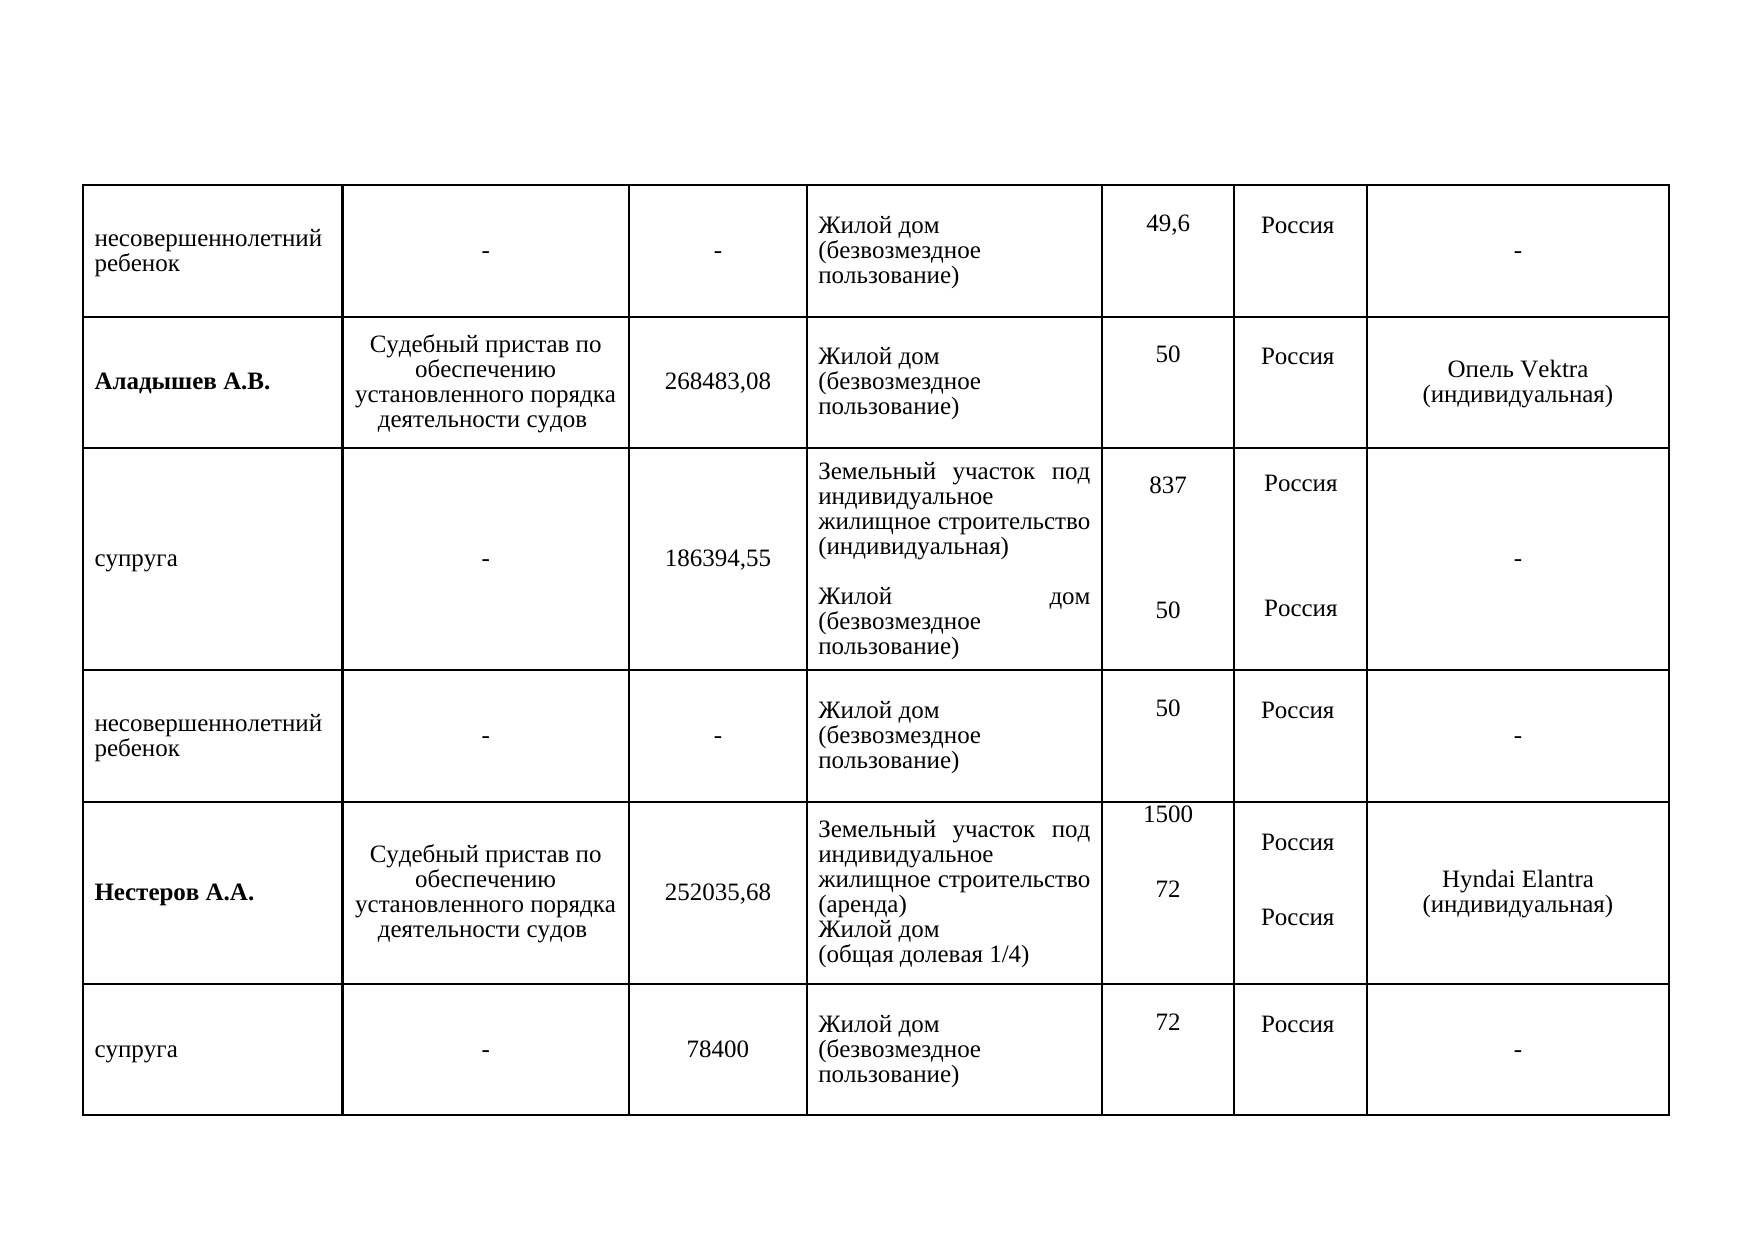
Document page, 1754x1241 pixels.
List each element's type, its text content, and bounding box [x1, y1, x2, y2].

table_cell 1500 72 [1103, 803, 1233, 983]
table_cell Судебный пристав по обеспечению установленного порядка деятельности судов [344, 318, 628, 447]
table_cell несовершеннолетний ребенок [84, 186, 341, 316]
table_cell - [1368, 671, 1668, 801]
table_cell 252035,68 [630, 803, 806, 983]
table_cell - [1368, 449, 1668, 669]
table_cell Жилой дом (безвозмездное пользование) [808, 671, 1101, 801]
table_cell супруга [84, 985, 341, 1114]
table_cell 78400 [630, 985, 806, 1114]
table_cell - [1368, 985, 1668, 1114]
table_cell Россия [1235, 318, 1366, 447]
table_cell 186394,55 [630, 449, 806, 669]
table_cell 72 [1103, 985, 1233, 1114]
table_cell Жилой дом (безвозмездное пользование) [808, 186, 1101, 316]
table_cell Аладышев А.В. [84, 318, 341, 447]
table_cell Нестеров А.А. [84, 803, 341, 983]
table_cell Россия [1235, 186, 1366, 316]
table_cell 50 [1103, 318, 1233, 447]
table_cell 49,6 [1103, 186, 1233, 316]
table_cell 268483,08 [630, 318, 806, 447]
table_cell Россия [1235, 985, 1366, 1114]
table_cell - [344, 186, 628, 316]
table_cell - [630, 671, 806, 801]
table_cell Россия [1235, 671, 1366, 801]
table_cell - [344, 671, 628, 801]
table_cell 50 [1103, 671, 1233, 801]
table_cell Жилой дом (безвозмездное пользование) [808, 318, 1101, 447]
table_cell супруга [84, 449, 341, 669]
table_cell - [344, 449, 628, 669]
table_cell Жилой дом (безвозмездное пользование) [808, 985, 1101, 1114]
table_cell Hyndai Elantra (индивидуальная) [1368, 803, 1668, 983]
table_cell - [344, 985, 628, 1114]
table_cell Земельный участок под индивидуальное жилищное строительство (аренда) Жилой дом (общая долевая 1/4) [808, 803, 1101, 983]
table_cell несовершеннолетний ребенок [84, 671, 341, 801]
table_cell Судебный пристав по обеспечению установленного порядка деятельности судов [344, 803, 628, 983]
table_cell - [1368, 186, 1668, 316]
table_cell Россия Россия [1235, 803, 1366, 983]
table_cell 837 50 [1103, 449, 1233, 669]
table_cell Земельный участок под индивидуальное жилищное строительство (индивидуальная) Жилой дом (безвозмездное пользование) [808, 449, 1101, 669]
table_cell Опель Vektra (индивидуальная) [1368, 318, 1668, 447]
table_cell Россия Россия [1235, 449, 1366, 669]
table_cell - [630, 186, 806, 316]
